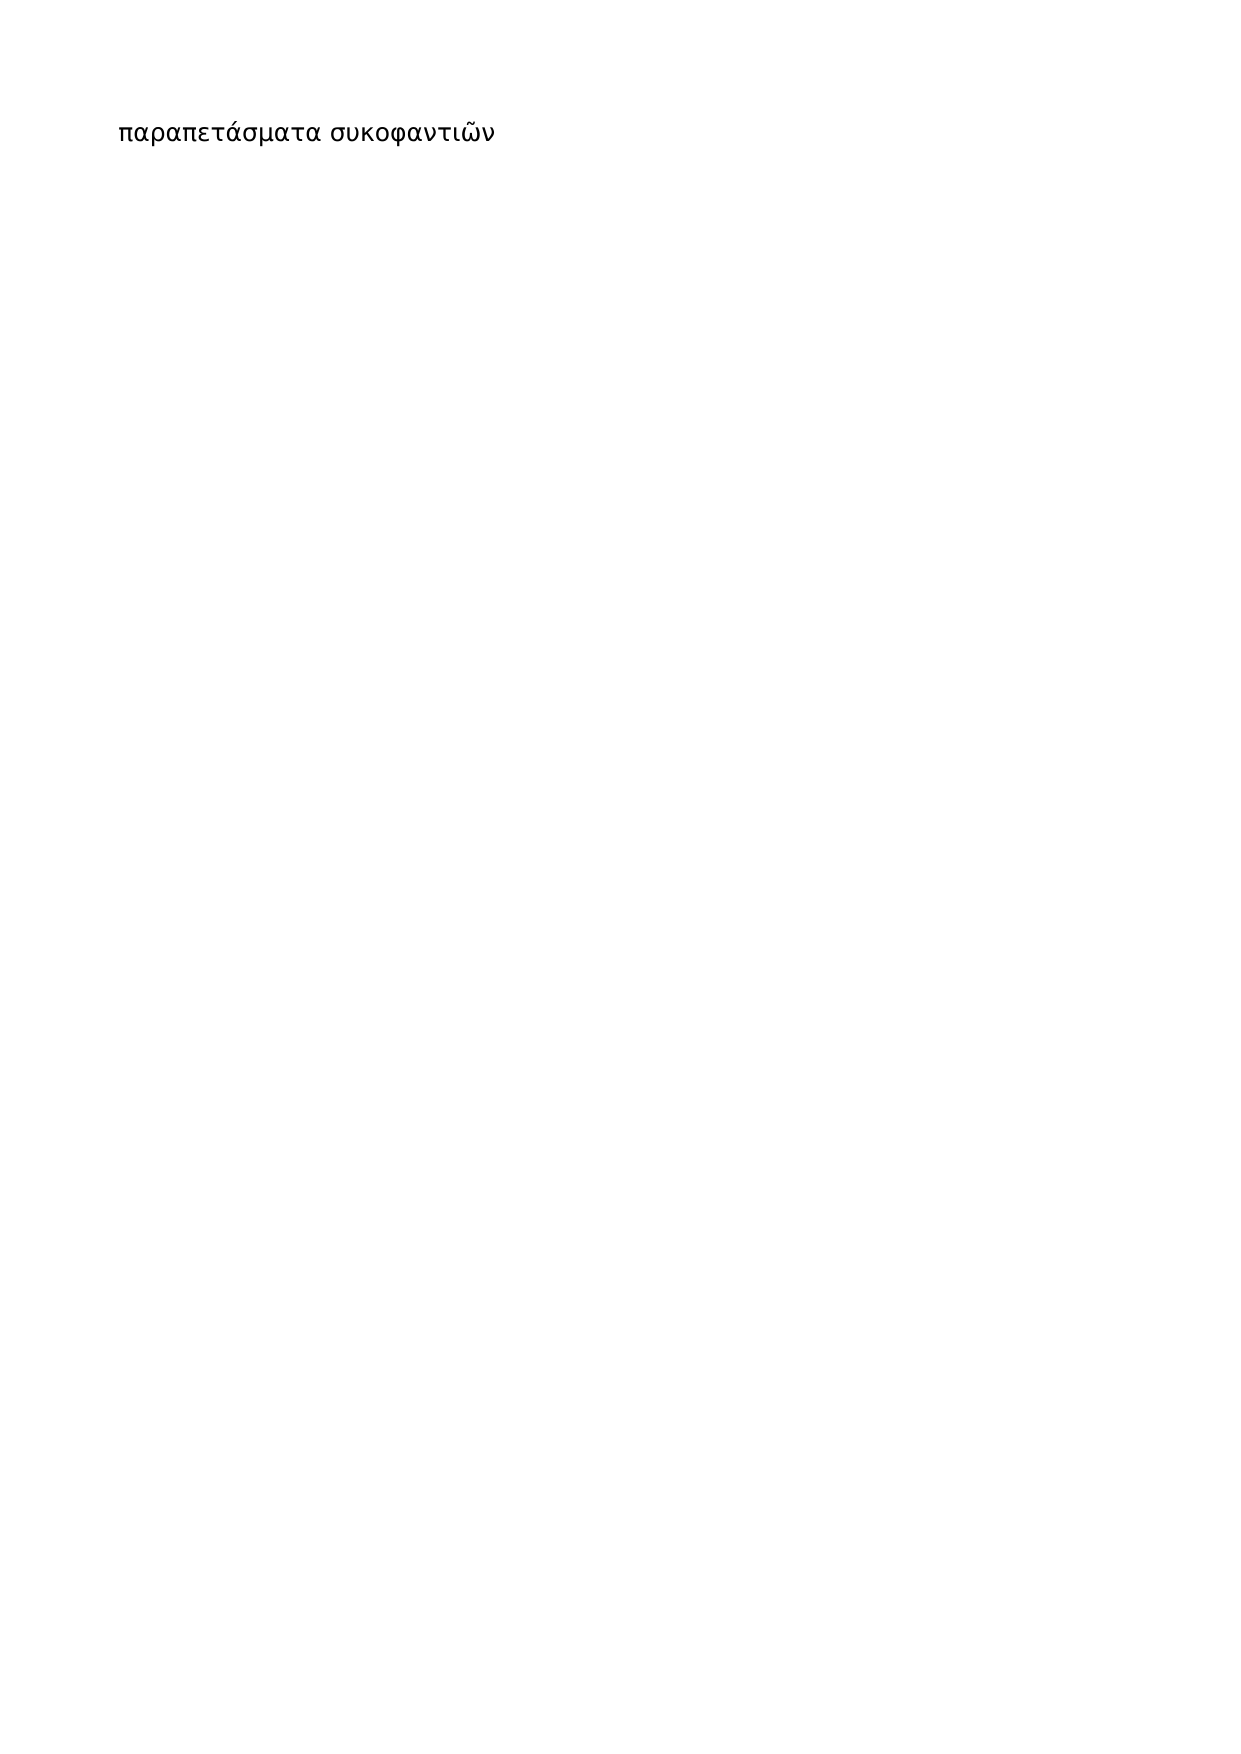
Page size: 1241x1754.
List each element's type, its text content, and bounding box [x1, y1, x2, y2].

text παραπετάσματα συκοφαντιῶν [118, 118, 1122, 147]
